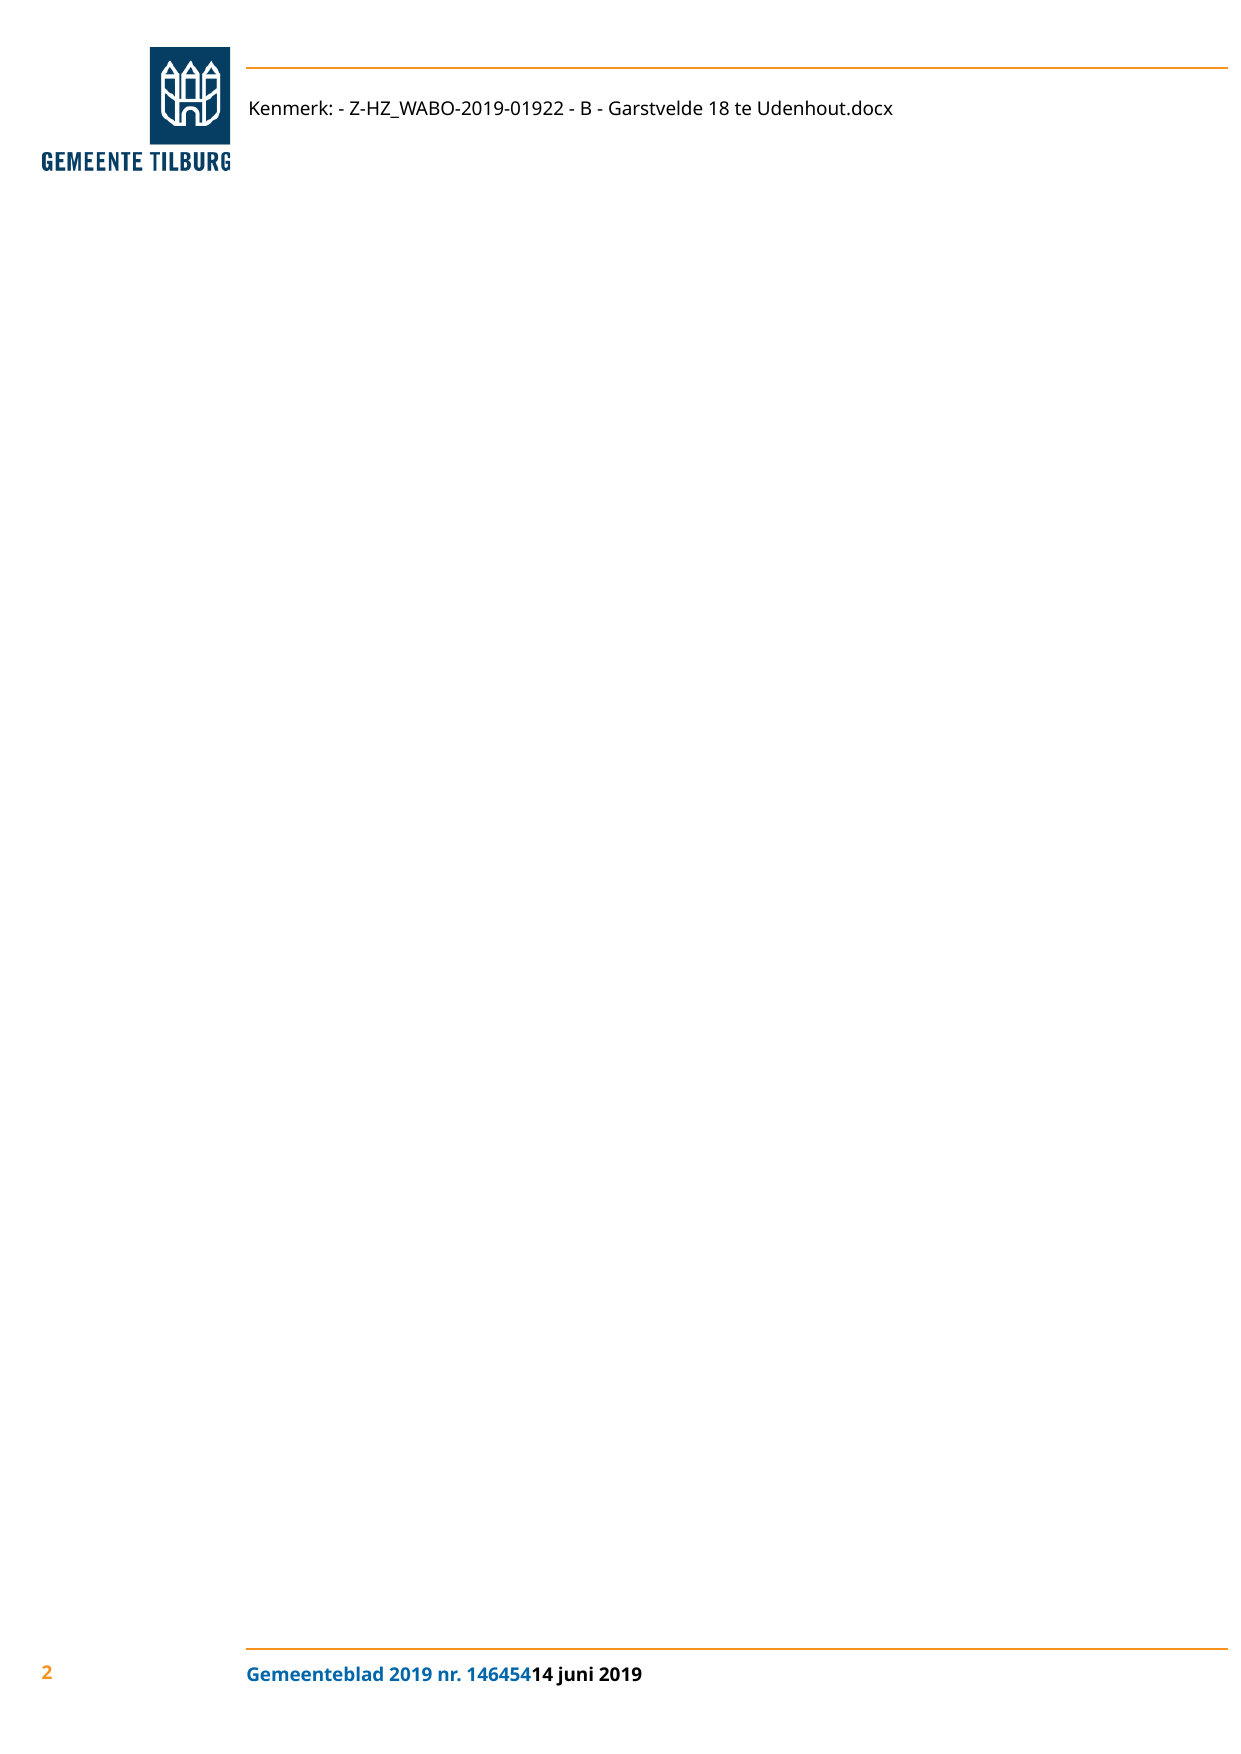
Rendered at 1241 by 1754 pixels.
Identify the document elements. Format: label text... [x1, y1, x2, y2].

text Kenmerk: - Z-HZ_WABO-2019-01922 - B - Garstvelde 18 te Udenhout.docx [248, 95, 1152, 121]
picture [41, 47, 231, 172]
